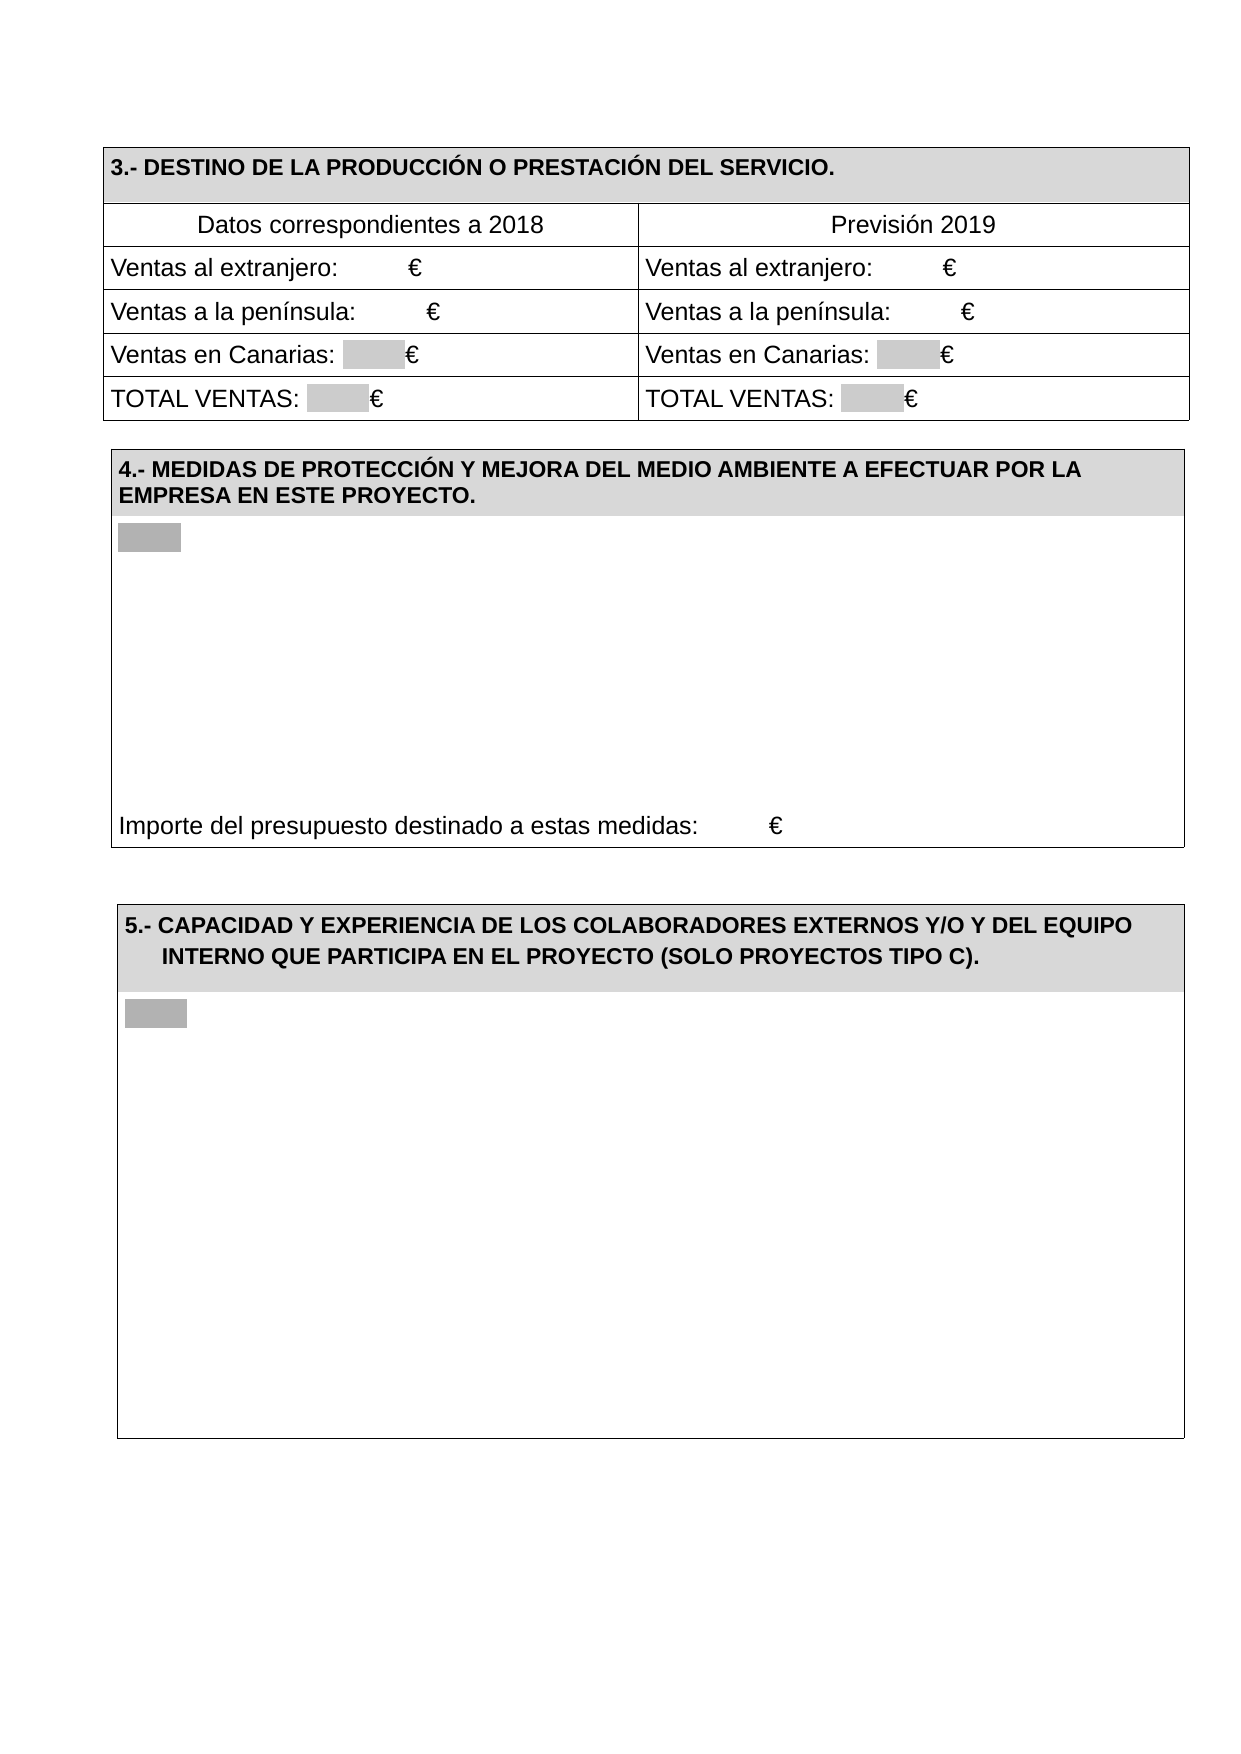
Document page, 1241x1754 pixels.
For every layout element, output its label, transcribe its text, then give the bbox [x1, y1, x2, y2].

table_cell Ventas a la península: € [104, 290, 638, 333]
table_header 3.- DESTINO DE LA PRODUCCIÓN O PRESTACIÓN DEL SERVICIO. [104, 148, 1189, 202]
table_cell [118, 992, 1184, 1437]
table_header 4.- MEDIDAS DE PROTECCIÓN Y MEJORA DEL MEDIO AMBIENTE A EFECTUAR POR LA EMPRESA EN ESTE PROYECTO. [112, 450, 1184, 516]
table_cell Ventas en Canarias: € [104, 334, 638, 376]
table_cell Ventas en Canarias: € [639, 334, 1189, 376]
table_cell TOTAL VENTAS: € [104, 377, 638, 420]
table_cell Ventas al extranjero: € [639, 247, 1189, 289]
table_cell Datos correspondientes a 2018 [104, 204, 638, 246]
table_cell TOTAL VENTAS: € [639, 377, 1189, 420]
table_header 5.- CAPACIDAD Y EXPERIENCIA DE LOS COLABORADORES EXTERNOS Y/O Y DEL EQUIPO INTERNO QUE PARTICIPA EN EL PROYECTO (SOLO PROYECTOS TIPO C). [118, 905, 1184, 992]
table_cell Importe del presupuesto destinado a estas medidas: € [112, 516, 1184, 847]
table_cell Previsión 2019 [639, 204, 1189, 246]
table_cell Ventas al extranjero: € [104, 247, 638, 289]
table_cell Ventas a la península: € [639, 290, 1189, 333]
